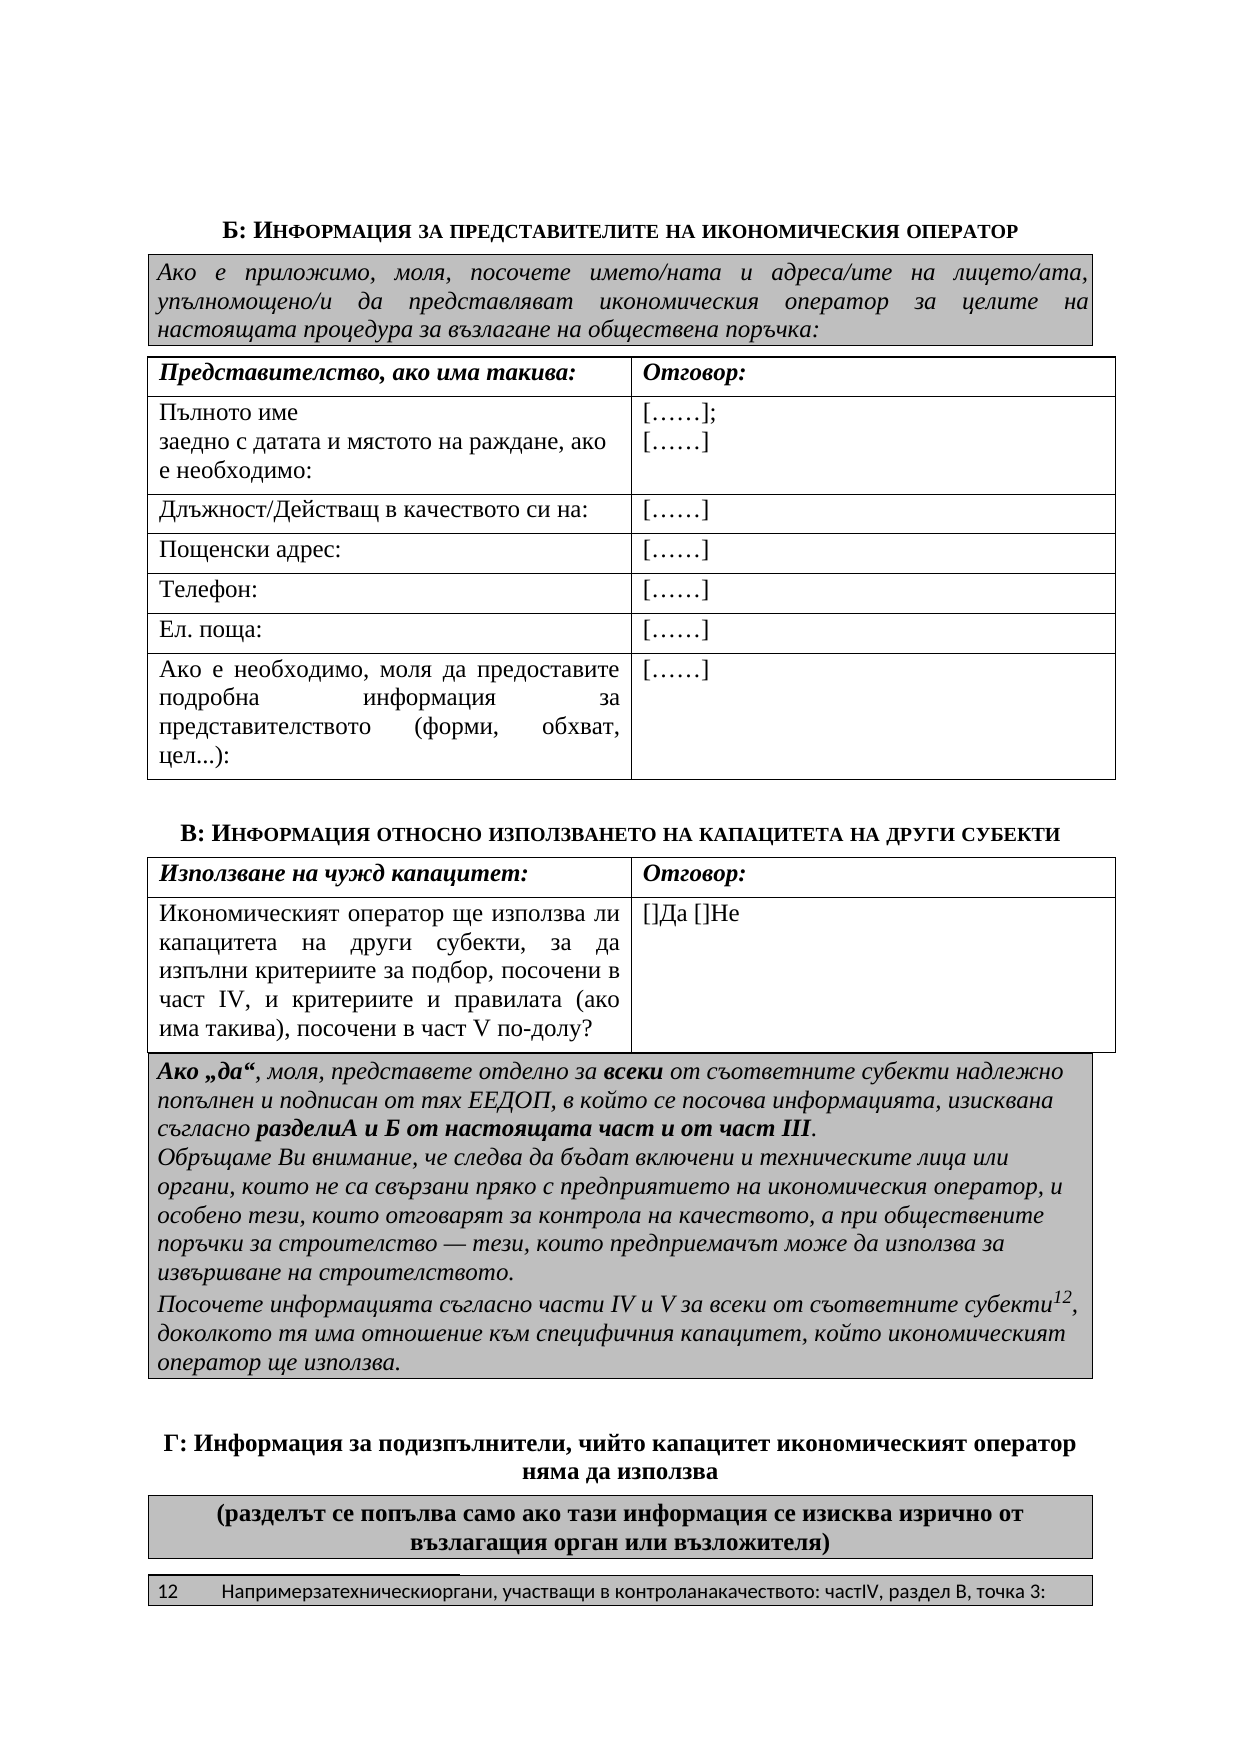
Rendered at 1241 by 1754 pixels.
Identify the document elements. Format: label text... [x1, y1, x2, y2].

text Напримерзатехническиоргани, участващи в контроланакачеството: частIV, раздел В, точка 3: [149, 1576, 1092, 1605]
table_cell Икономическият оператор ще използва ли капацитета на други субекти, за да изпълни критериите за подбор, посочени в част IV, и критериите и правилата (ако има такива), посочени в част V по-долу? [148, 898, 631, 1052]
table_cell [……] [632, 574, 1115, 613]
text (разделът се попълва само ако тази информация се изисква изрично от възлагащия орган или възложителя) [149, 1496, 1092, 1558]
table_header Отговор: [632, 358, 1115, 396]
table_cell [……] [632, 654, 1115, 779]
table_header Използване на чужд капацитет: [148, 858, 631, 897]
table_cell Ако е необходимо, моля да предоставите подробна информация за представителството (форми, обхват, цел...): [148, 654, 631, 779]
table_cell [……] [632, 495, 1115, 533]
table_cell Ел. поща: [148, 614, 631, 653]
text Г: Информация за подизпълнители, чийто капацитет икономическият оператор няма да използва [148, 1428, 1093, 1485]
table_cell [……]; [……] [632, 397, 1115, 493]
table_cell Пълното име заедно с датата и мястото на раждане, ако е необходимо: [148, 397, 631, 493]
table_cell Длъжност/Действащ в качеството си на: [148, 495, 631, 533]
table_header Представителство, ако има такива: [148, 358, 631, 396]
table_header Отговор: [632, 858, 1115, 897]
text Ако е приложимо, моля, посочете името/ната и адреса/ите на лицето/ата, упълномощено/и да представляват икономическия оператор за целите на настоящата процедура за възлагане на обществена поръчка: [149, 255, 1092, 345]
table_cell [……] [632, 534, 1115, 573]
table_cell Телефон: [148, 574, 631, 613]
table_cell []Да []Не [632, 898, 1115, 1052]
text Ако „да“, моля, представете отделно за всеки от съответните субекти надлежно попълнен и подписан от тях ЕЕДОП, в който се посочва информацията, изисквана съгласно разделиА и Б от настоящата част и от част III. Обръщаме Ви внимание, че следва да бъдат включени и техническите лица или органи, които не са свързани пряко с предприятието на икономическия оператор, и особено тези, които отговарят за контрола на качеството, а при обществените поръчки за строителство — тези, които предприемачът може да използва за извършване на строителството. Посочете информацията съгласно части IV и V за всеки от съответните субекти, доколкото тя има отношение към специфичния капацитет, който икономическият оператор ще използва. [149, 1054, 1092, 1378]
table_cell [……] [632, 614, 1115, 653]
text Б: Информация за представителите на икономическия оператор [148, 215, 1093, 244]
text В: Информация относно използването на капацитета на други субекти [148, 818, 1093, 847]
table_cell Пощенски адрес: [148, 534, 631, 573]
